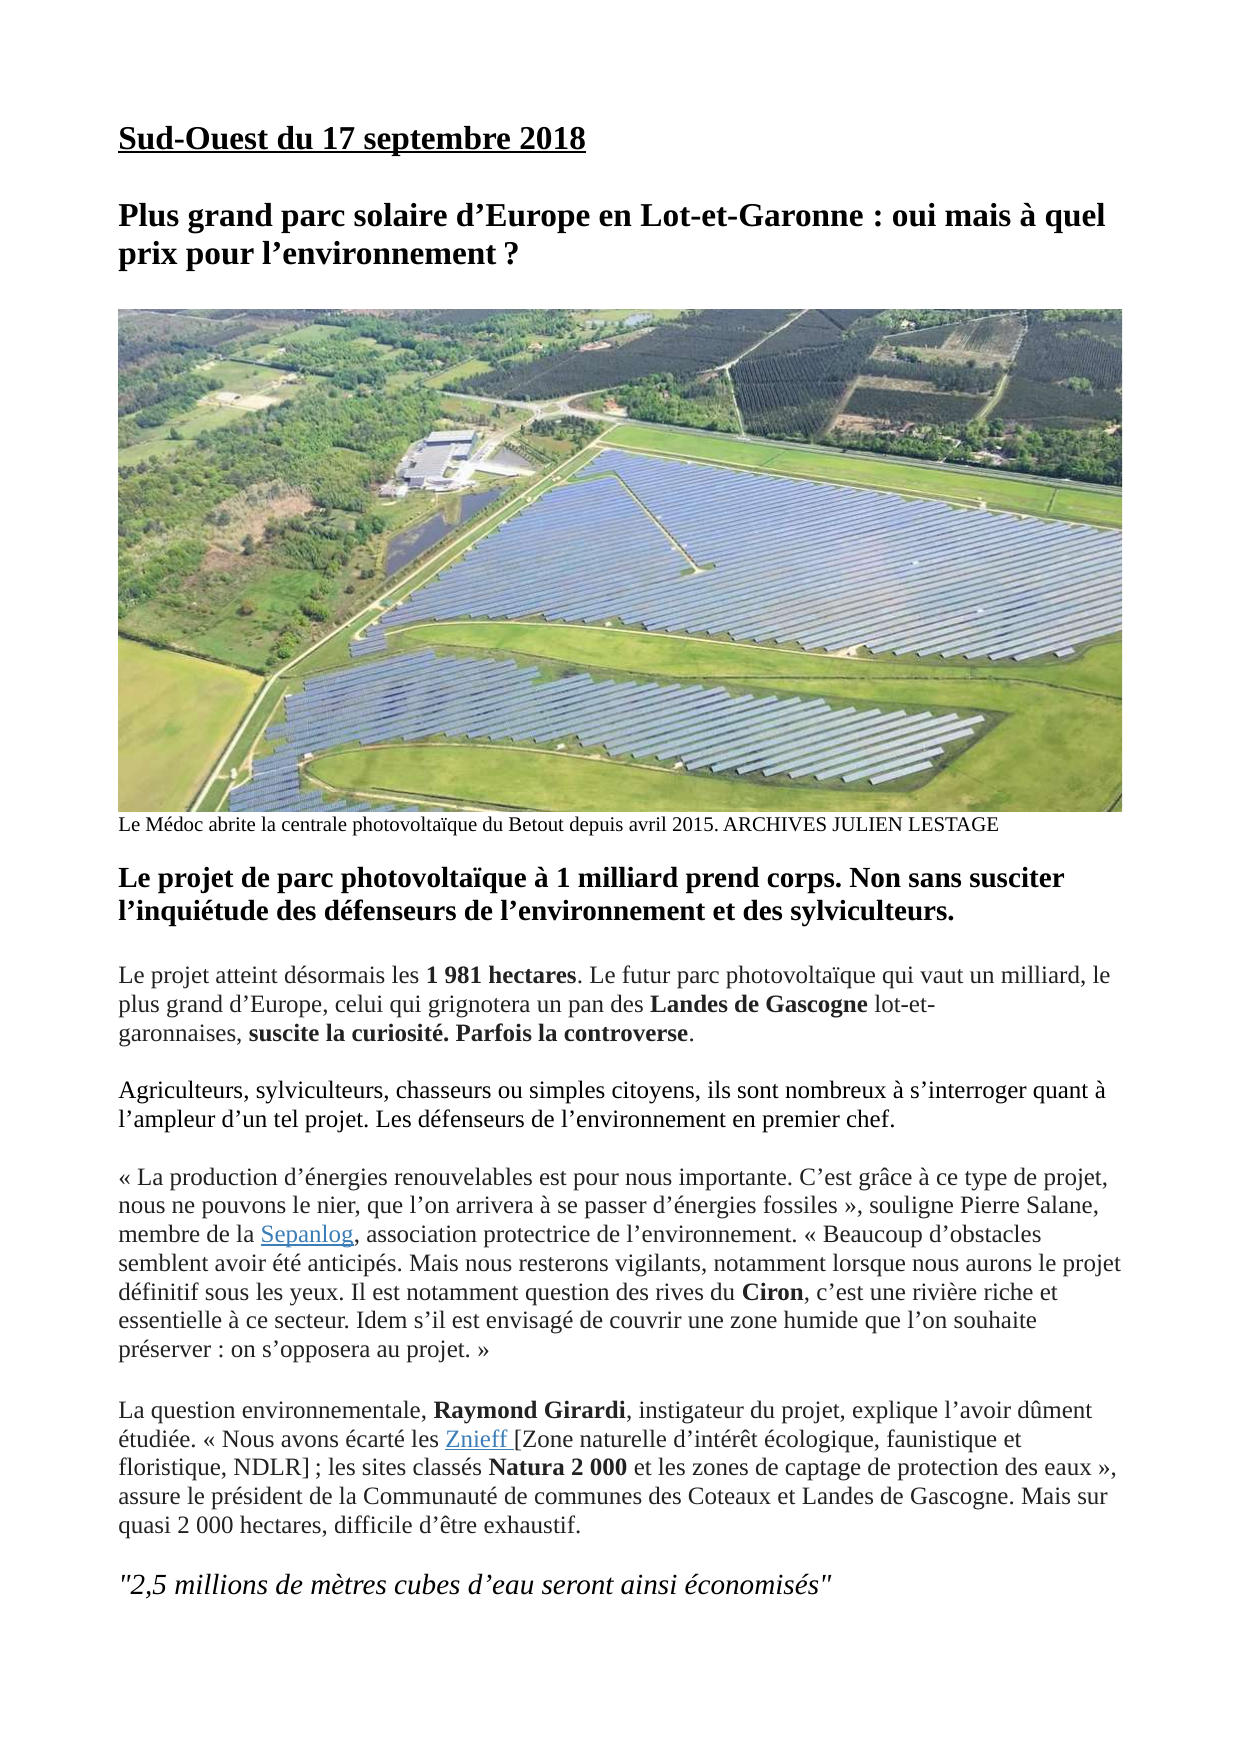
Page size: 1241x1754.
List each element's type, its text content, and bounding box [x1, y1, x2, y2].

text Le Médoc abrite la centrale photovoltaïque du Betout depuis avril 2015. ARCHIVES JULIEN LESTAGE [118, 812, 1122, 836]
text Le projet atteint désormais les 1 981 hectares. Le futur parc photovoltaïque qui vaut un milliard, le plus grand d’Europe, celui qui grignotera un pan des Landes de Gascogne lot-et-garonnaises, suscite la curiosité. Parfois la controverse. [118, 961, 1122, 1047]
text « La production d’énergies renouvelables est pour nous importante. C’est grâce à ce type de projet, nous ne pouvons le nier, que l’on arrivera à se passer d’énergies fossiles », souligne Pierre Salane, membre de la Sepanlog, association protectrice de l’environnement. « Beaucoup d’obstacles semblent avoir été anticipés. Mais nous resterons vigilants, notamment lorsque nous aurons le projet définitif sous les yeux. Il est notamment question des rives du Ciron, c’est une rivière riche et essentielle à ce secteur. Idem s’il est envisagé de couvrir une zone humide que l’on souhaite préserver : on s’opposera au projet. » [118, 1162, 1122, 1363]
text Sud-Ouest du 17 septembre 2018 [118, 118, 1122, 156]
text La question environnementale, Raymond Girardi, instigateur du projet, explique l’avoir dûment étudiée. « Nous avons écarté les Znieff [Zone naturelle d’intérêt écologique, faunistique et floristique, NDLR] ; les sites classés Natura 2 000 et les zones de captage de protection des eaux », assure le président de la Communauté de communes des Coteaux et Landes de Gascogne. Mais sur quasi 2 000 hectares, difficile d’être exhaustif. [118, 1395, 1122, 1539]
text "2,5 millions de mètres cubes d’eau seront ainsi économisés" [118, 1567, 1122, 1601]
text Le projet de parc photovoltaïque à 1 milliard prend corps. Non sans susciter l’inquiétude des défenseurs de l’environnement et des sylviculteurs. [118, 860, 1122, 927]
picture [118, 309, 1123, 812]
text Agriculteurs, sylviculteurs, chasseurs ou simples citoyens, ils sont nombreux à s’interroger quant à l’ampleur d’un tel projet. Les défenseurs de l’environnement en premier chef. [118, 1076, 1122, 1133]
text Plus grand parc solaire d’Europe en Lot-et-Garonne : oui mais à quel prix pour l’environnement ? [118, 195, 1122, 271]
